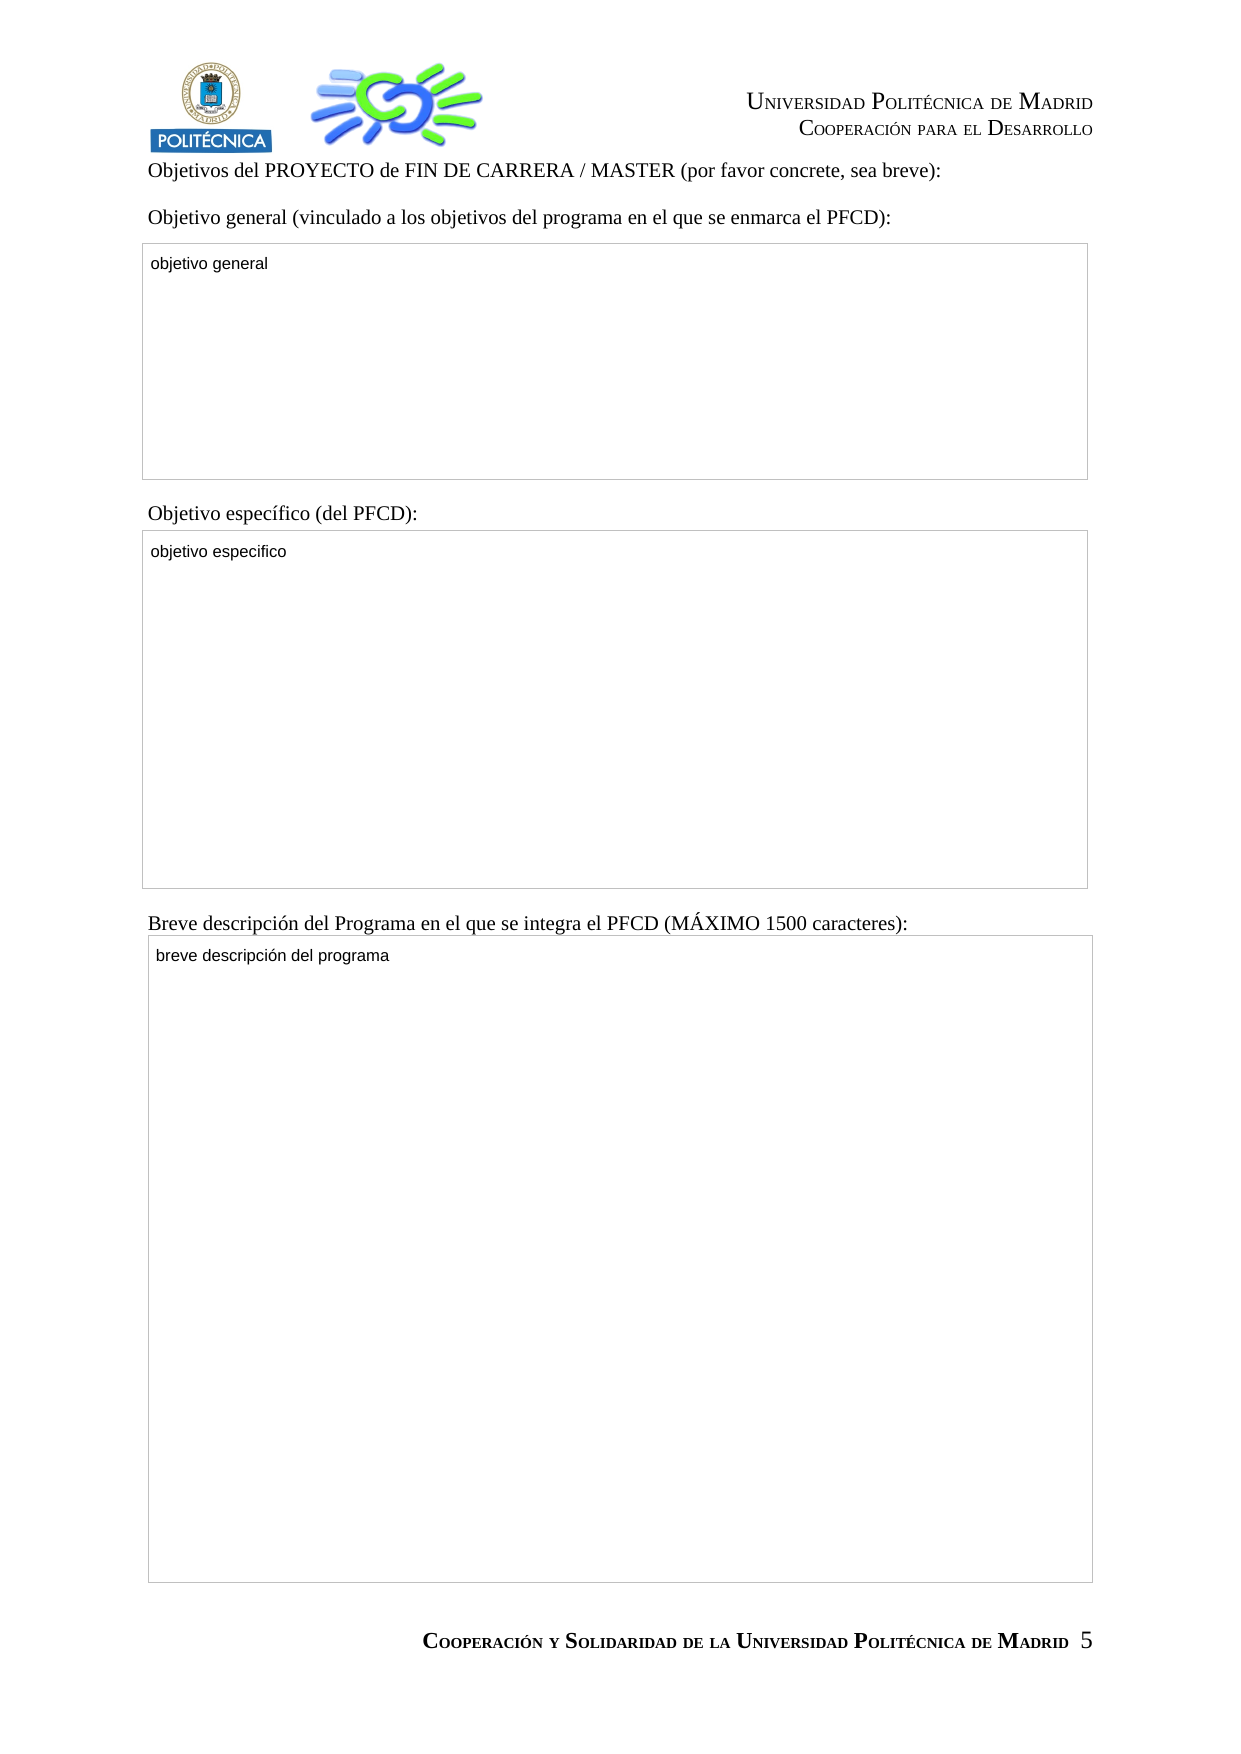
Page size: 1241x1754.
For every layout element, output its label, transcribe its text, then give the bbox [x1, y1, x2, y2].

text Objetivo específico (del PFCD): [148, 502, 1093, 525]
picture [308, 57, 484, 149]
text Objetivos del PROYECTO de FIN DE CARRERA / MASTER (por favor concrete, sea breve): [148, 159, 1093, 182]
text Objetivo general (vinculado a los objetivos del programa en el que se enmarca el PFCD): [148, 206, 1093, 229]
text Breve descripción del Programa en el que se integra el PFCD (MÁXIMO 1500 caracteres): [148, 912, 1093, 935]
picture [146, 57, 276, 158]
